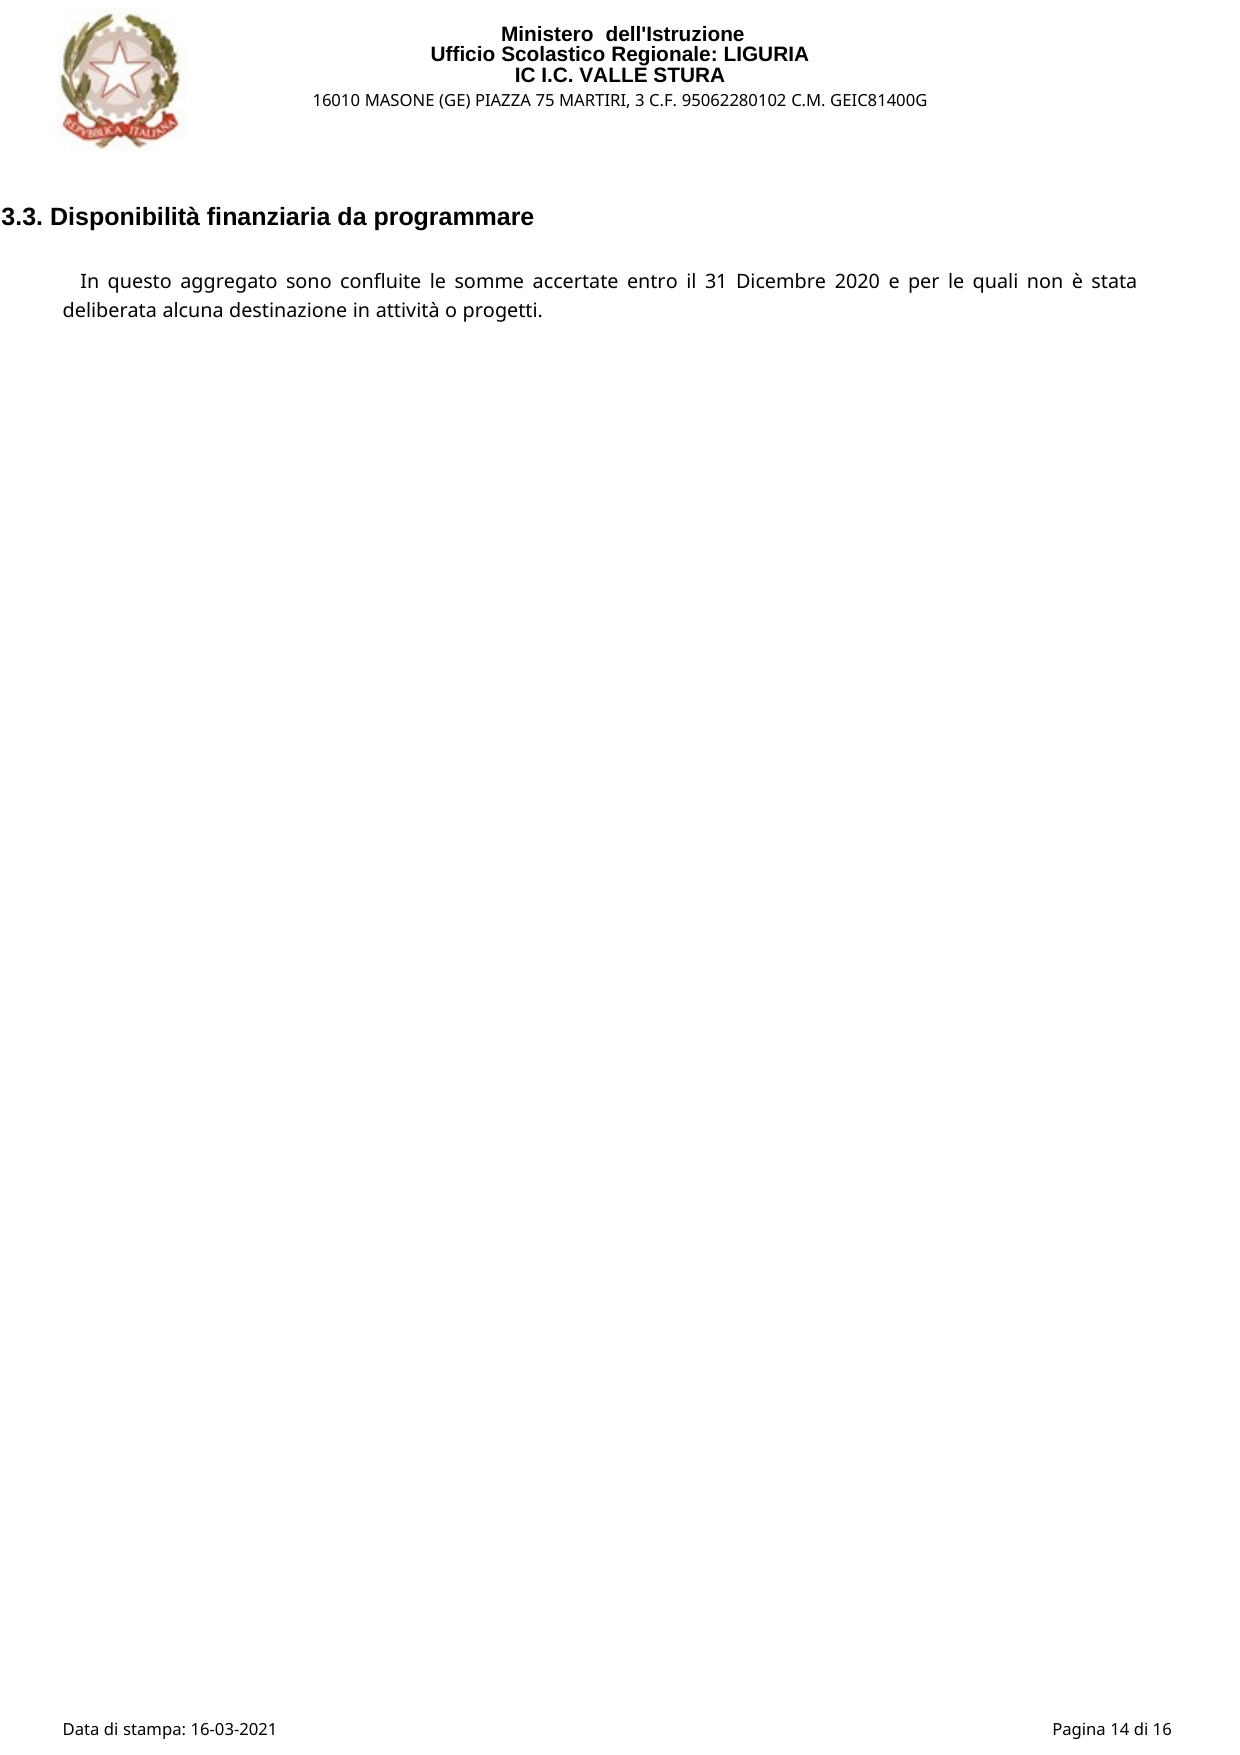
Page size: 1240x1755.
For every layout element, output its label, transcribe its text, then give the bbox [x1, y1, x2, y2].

list Disponibilità finanziaria da programmare [1, 202, 1210, 231]
text In questo aggregato sono confluite le somme accertate entro il 31 Dicembre 2020 e per le quali non è stata deliberata alcuna destinazione in attività o progetti. [62, 267, 1210, 323]
